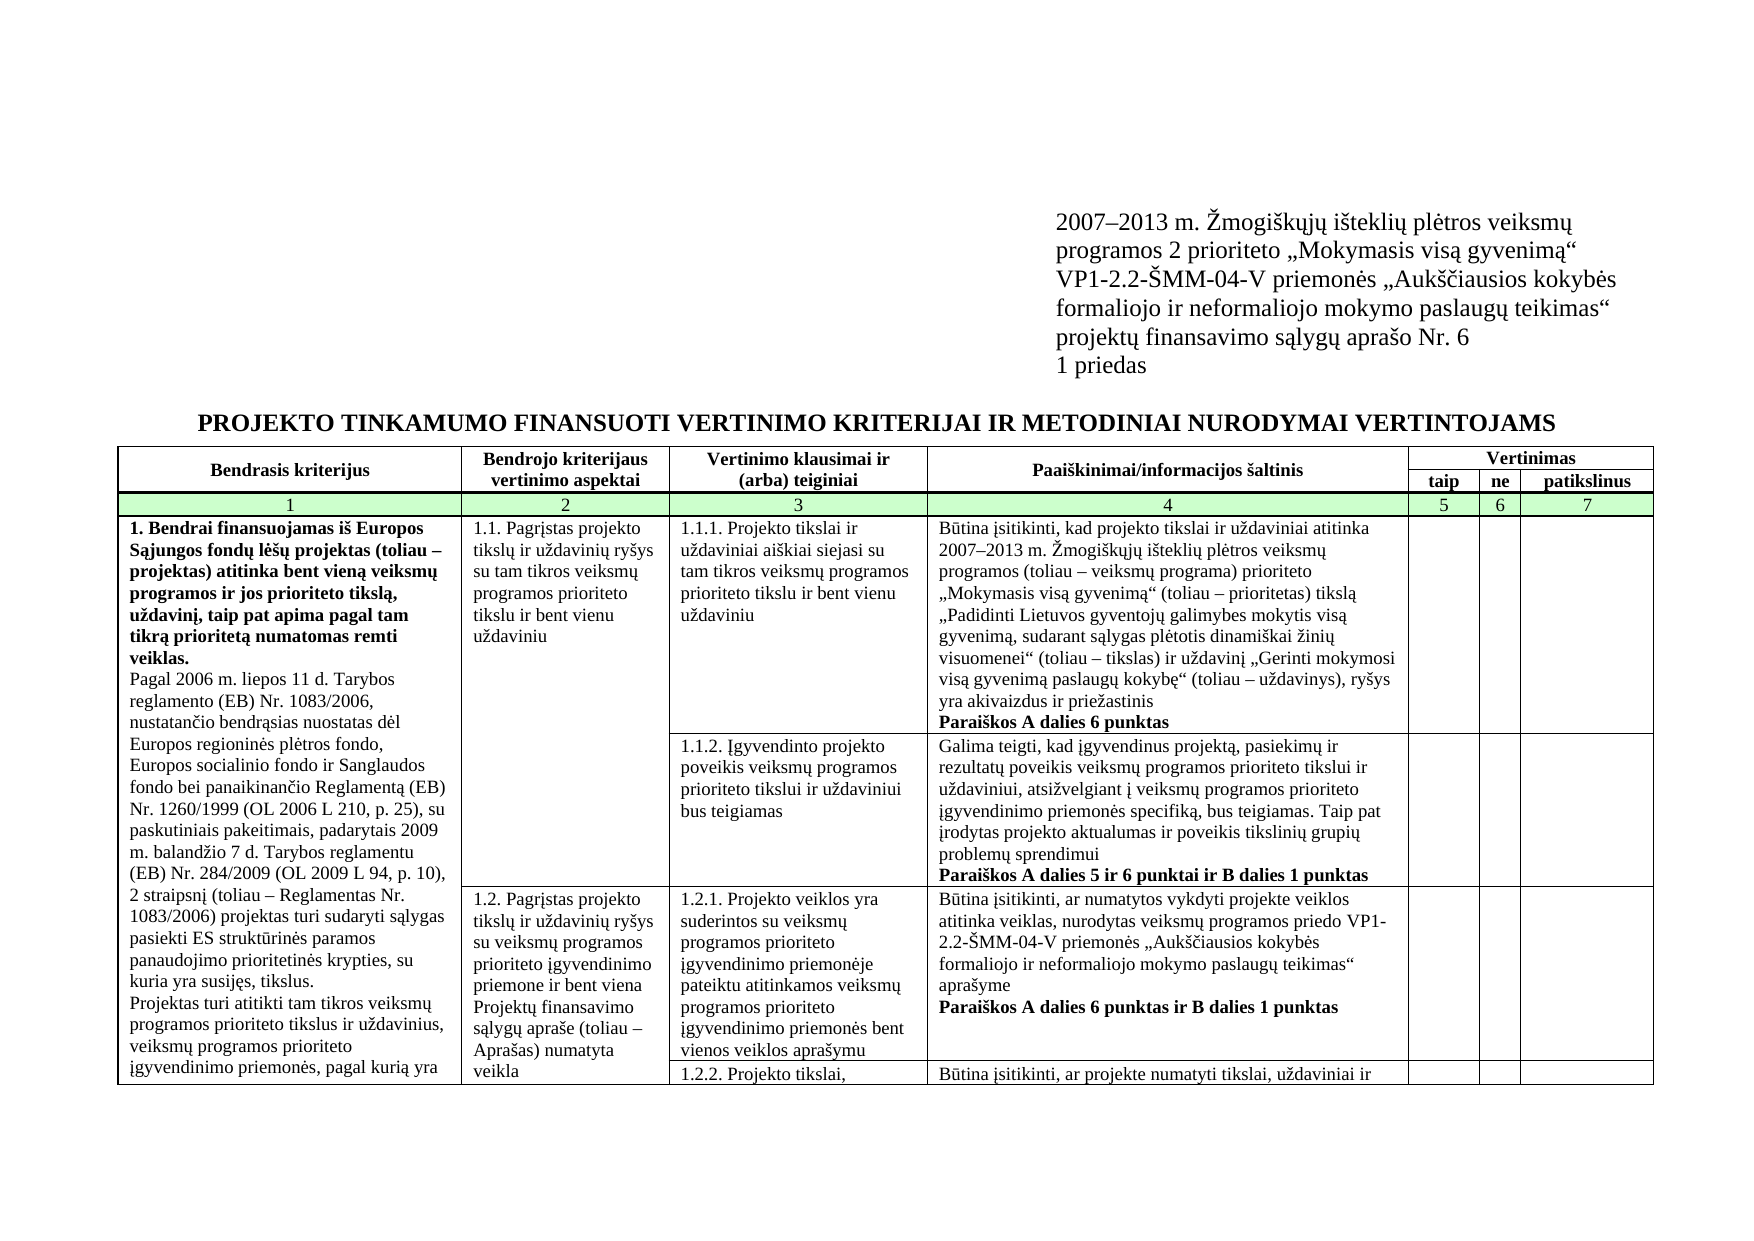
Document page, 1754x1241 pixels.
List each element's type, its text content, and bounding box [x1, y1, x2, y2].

table_cell Būtina įsitikinti, ar numatytos vykdyti projekte veiklos atitinka veiklas, nurodytas veiksmų programos priedo VP1-2.2-ŠMM-04-V priemonės „Aukščiausios kokybės formaliojo ir neformaliojo mokymo paslaugų teikimas“ aprašyme Paraiškos A dalies 6 punktas ir B dalies 1 punktas [928, 887, 1408, 1060]
table_cell 4 [928, 494, 1408, 515]
text 1 priedas [1056, 350, 1636, 379]
table_cell 1.1.1. Projekto tikslai ir uždaviniai aiškiai siejasi su tam tikros veiksmų programos prioriteto tikslu ir bent vienu uždaviniu [670, 517, 927, 733]
text PROJEKTO TINKAMUMO FINANSUOTI VERTINIMO KRITERIJAI IR METODINIAI NURODYMAI VERTINTOJAMS [118, 408, 1636, 437]
table_cell [1480, 517, 1520, 733]
table_cell patikslinus [1521, 470, 1653, 491]
table_cell 6 [1480, 494, 1520, 515]
table_cell taip [1409, 470, 1479, 491]
table_header Vertinimas [1409, 447, 1653, 469]
text projektų finansavimo sąlygų aprašo Nr. 6 [1056, 322, 1636, 350]
table_cell 1.1.2. Įgyvendinto projekto poveikis veiksmų programos prioriteto tikslui ir uždaviniui bus teigiamas [670, 734, 927, 886]
table_cell 1.2. Pagrįstas projekto tikslų ir uždavinių ryšys su veiksmų programos prioriteto įgyvendinimo priemone ir bent viena Projektų finansavimo sąlygų apraše (toliau – Aprašas) numatyta veikla [462, 887, 669, 1084]
text 2007–2013 m. Žmogiškųjų išteklių plėtros veiksmų [1056, 207, 1636, 235]
table_cell [1521, 517, 1653, 733]
table_cell 3 [670, 494, 927, 515]
table_cell [1409, 1061, 1479, 1084]
table_cell 1.2.1. Projekto veiklos yra suderintos su veiksmų programos prioriteto įgyvendinimo priemonėje pateiktu atitinkamos veiksmų programos prioriteto įgyvendinimo priemonės bent vienos veiklos aprašymu [670, 887, 927, 1060]
table_cell 1. Bendrai finansuojamas iš Europos Sąjungos fondų lėšų projektas (toliau – projektas) atitinka bent vieną veiksmų programos ir jos prioriteto tikslą, uždavinį, taip pat apima pagal tam tikrą prioritetą numatomas remti veiklas. Pagal 2006 m. liepos 11 d. Tarybos reglamento (EB) Nr. 1083/2006, nustatančio bendrąsias nuostatas dėl Europos regioninės plėtros fondo, Europos socialinio fondo ir Sanglaudos fondo bei panaikinančio Reglamentą (EB) Nr. 1260/1999 (OL 2006 L 210, p. 25), su paskutiniais pakeitimais, padarytais 2009 m. balandžio 7 d. Tarybos reglamentu (EB) Nr. 284/2009 (OL 2009 L 94, p. 10), 2 straipsnį (toliau – Reglamentas Nr. 1083/2006) projektas turi sudaryti sąlygas pasiekti ES struktūrinės paramos panaudojimo prioritetinės krypties, su kuria yra susijęs, tikslus. Projektas turi atitikti tam tikros veiksmų programos prioriteto tikslus ir uždavinius, veiksmų programos prioriteto įgyvendinimo priemonės, pagal kurią yra [119, 517, 461, 1084]
table_cell 1.2.2. Projekto tikslai, [670, 1061, 927, 1084]
text formaliojo ir neformaliojo mokymo paslaugų teikimas“ [1056, 293, 1636, 322]
table_cell 7 [1521, 494, 1653, 515]
text programos 2 prioriteto „Mokymasis visą gyvenimą“ [1056, 235, 1636, 264]
table_cell ne [1480, 470, 1520, 491]
table_cell [1480, 734, 1520, 886]
table_cell 2 [462, 494, 669, 515]
table_header Bendrojo kriterijaus vertinimo aspektai [462, 447, 669, 491]
table_cell Būtina įsitikinti, kad projekto tikslai ir uždaviniai atitinka 2007–2013 m. Žmogiškųjų išteklių plėtros veiksmų programos (toliau – veiksmų programa) prioriteto „Mokymasis visą gyvenimą“ (toliau – prioritetas) tikslą „Padidinti Lietuvos gyventojų galimybes mokytis visą gyvenimą, sudarant sąlygas plėtotis dinamiškai žinių visuomenei“ (toliau – tikslas) ir uždavinį „Gerinti mokymosi visą gyvenimą paslaugų kokybę“ (toliau – uždavinys), ryšys yra akivaizdus ir priežastinis Paraiškos A dalies 6 punktas [928, 517, 1408, 733]
table_cell [1409, 734, 1479, 886]
table_cell [1409, 887, 1479, 1060]
table_cell Būtina įsitikinti, ar projekte numatyti tikslai, uždaviniai ir [928, 1061, 1408, 1084]
text VP1-2.2-ŠMM-04-V priemonės „Aukščiausios kokybės [1056, 264, 1636, 293]
table_cell Galima teigti, kad įgyvendinus projektą, pasiekimų ir rezultatų poveikis veiksmų programos prioriteto tikslui ir uždaviniui, atsižvelgiant į veiksmų programos prioriteto įgyvendinimo priemonės specifiką, bus teigiamas. Taip pat įrodytas projekto aktualumas ir poveikis tikslinių grupių problemų sprendimui Paraiškos A dalies 5 ir 6 punktai ir B dalies 1 punktas [928, 734, 1408, 886]
table_cell 1.1. Pagrįstas projekto tikslų ir uždavinių ryšys su tam tikros veiksmų programos prioriteto tikslu ir bent vienu uždaviniu [462, 517, 669, 886]
table_cell [1480, 887, 1520, 1060]
table_cell [1521, 1061, 1653, 1084]
table_header Vertinimo klausimai ir (arba) teiginiai [670, 447, 927, 491]
table_cell [1521, 887, 1653, 1060]
table_cell 5 [1409, 494, 1479, 515]
table_header Paaiškinimai/informacijos šaltinis [928, 447, 1408, 491]
table_cell 1 [119, 494, 461, 515]
table_header Bendrasis kriterijus [119, 447, 461, 491]
table_cell [1409, 517, 1479, 733]
table_cell [1480, 1061, 1520, 1084]
table_cell [1521, 734, 1653, 886]
